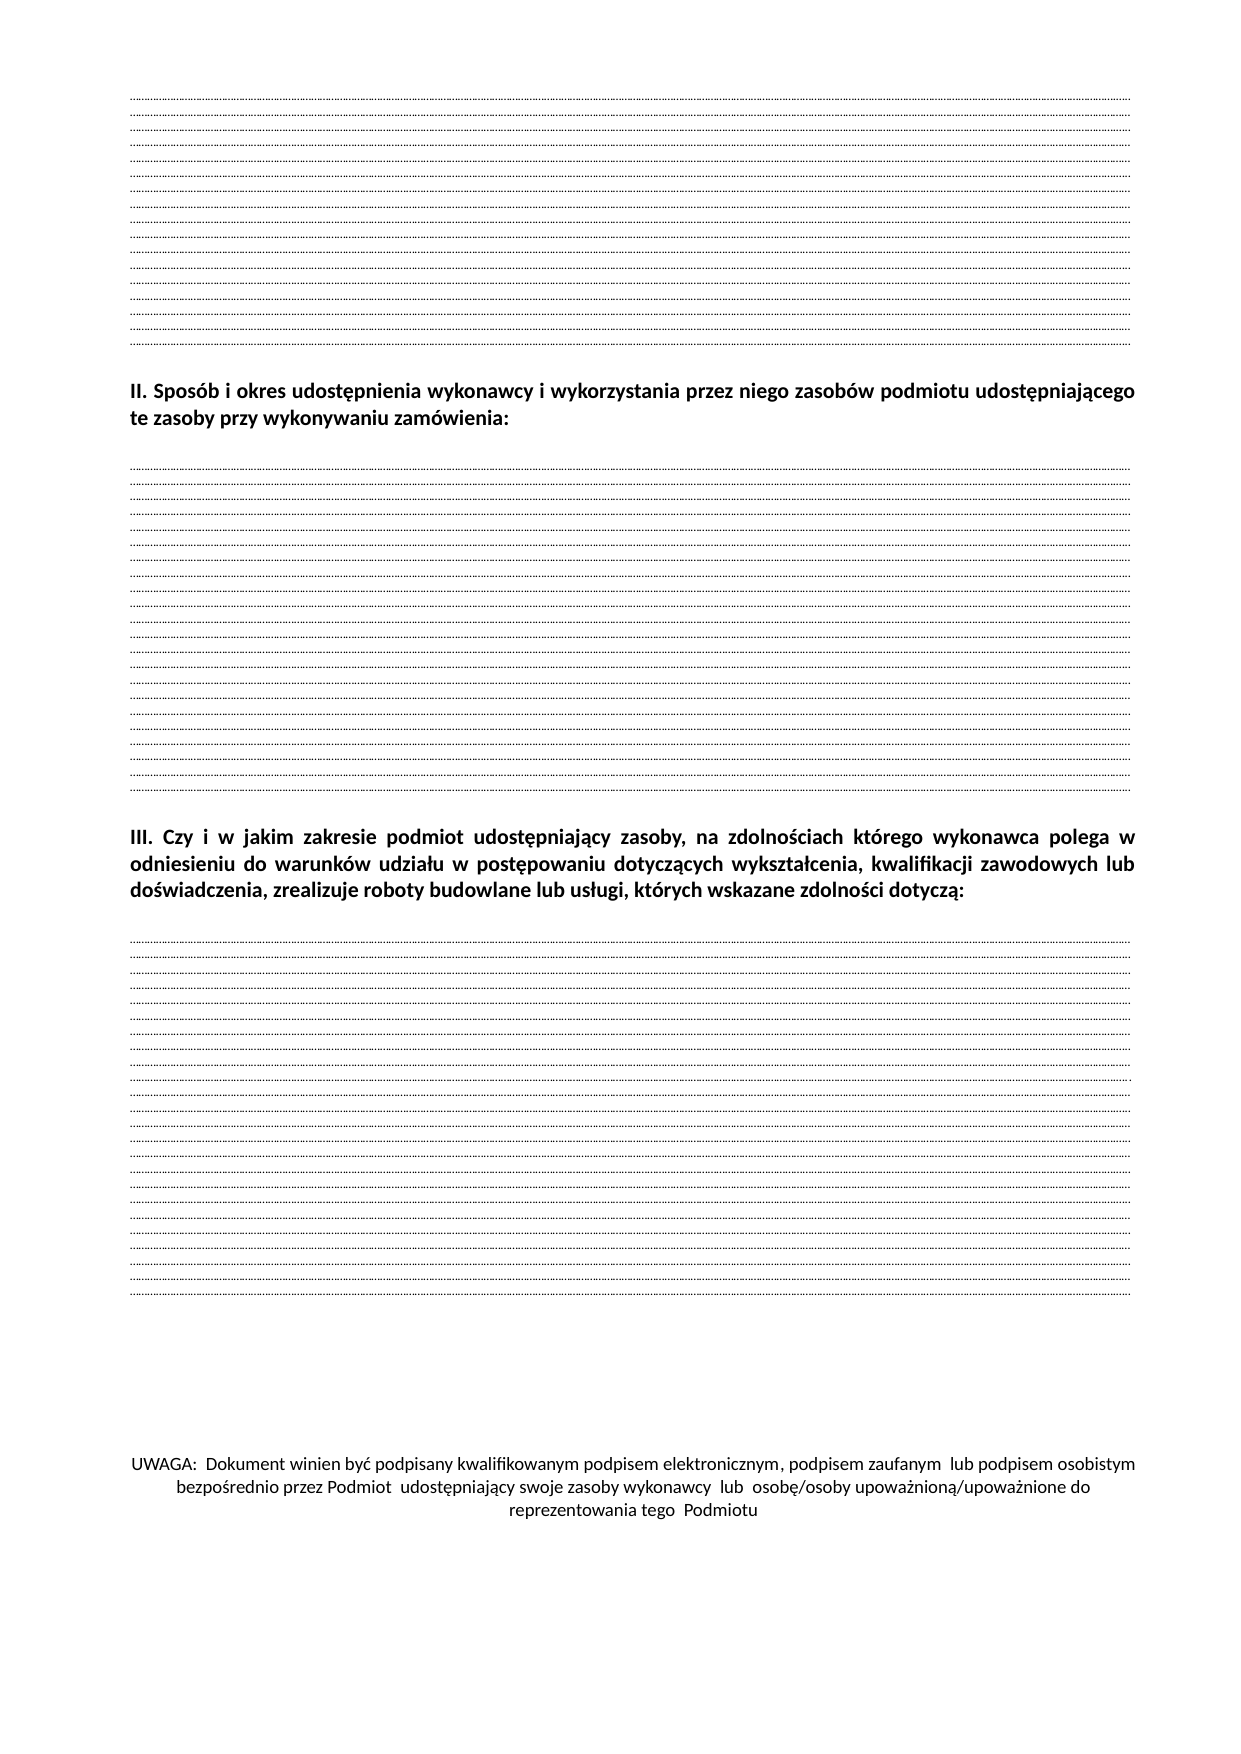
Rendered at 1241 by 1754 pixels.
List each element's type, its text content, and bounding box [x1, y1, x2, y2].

text ……………………………………………………………………………………………………………………………………………………………………………………………………………………………………………………………………………………………………………….…..…………………………………………………………………………………………………………………………………………………………………………………………………………………………………………………………………………………………………………………………………………………………………………………………………………………………………………………………………………………………………………………………………………………………………………………………………………………………………….…..………………………………………………………………………………………………………………………………………………………………………………………………………………………………………………………………………………………………………………………………………………………………………………………………………………………………………………………………………………………………………………………………………………………………………………………………………………………………………………………………………………………………………………………………………………………………………………………………………………………………………………………………………………………………………………………………………………………….…..………………………………………………………………………………………………………………………………………………………………………………………………………………………………………………………………………………………………………………………………………………………………………………………………………………………………………………………………………………………………………………………………………………………………………………………………………………………………………………………………………………………………………………………………………………………………………………………………………………………………………………………………………………………………………………………………………………………….…..………………………………………………………………………………………………………………………………………………………………………………………………………………………………………………………………………………………………………………………………………………………………………………………………………………………………………………………………………………………………………………………………………………………………………………………………………………………………………………………………………………………………………………………………………………………………………………………………………………………………………………………………………………………………………………………………………………………….…..…………………………………………………………………………………………………………………………………………………………………………………………………………………………………………………………………………………………………………………………………………………………………………………………………………………………………………………………………………………………………………………………………………………………………………………………………………………………………….…..……………………………………………………………………………………………………………………………………………………………………………………………………………………………………………………………………………………………………………….…..…………………………………………………………………………………………………………………………………………………………………………………………………………………………………………………………………………………………………………………………………………………………………………………………………………………………………………………………………………………………………………………………………………………………………………………………………………………………………….….. [130, 89, 1137, 349]
text UWAGA: Dokument winien być podpisany kwalifikowanym podpisem elektronicznym, podpisem zaufanym lub podpisem osobistym bezpośrednio przez Podmiot udostępniający swoje zasoby wykonawcy lub osobę/osoby upoważnioną/upoważnione do reprezentowania tego Podmiotu [130, 1452, 1137, 1521]
text III. Czy i w jakim zakresie podmiot udostępniający zasoby, na zdolnościach którego wykonawca polega w odniesieniu do warunków udziału w postępowaniu dotyczących wykształcenia, kwalifikacji zawodowych lub doświadczenia, zrealizuje roboty budowlane lub usługi, których wskazane zdolności dotyczą: [130, 823, 1137, 903]
text …………………………………………………………………………………………………………………………………………………………………………………………………………………………………………………………………………………………………………………………………………………………………………………………………………………………………………………………………………………………………………………………………………………………………………………………………………………………………….…..…………………………………………………………………………………………………………………………………………………………………………………………………………………………………………………………………………………………………………………………………………………………………………………………………………………………………………………………………………………………………………………………………………………………………………………………………………………………………….…..…………………………………………………………………………………………………………………………………………………………………………………………………………………………………………………………………………………………………………………………………………………………………………………………………………………………………………………………………………………………………………………………………………………………………………………………………………………………………….…..…………………………………………………………………………………………………………………………………………………………………………………………………………………………………………………………………………………………………………………………………………………………………………………………………………………………………………………………………………………………………………………………………………………………………………………………………………………………………….…..…………………………………………………………………………………………………………………………………………………………………………………………………………………………………………………………………………………………………………………………………………………………………………………………………………………………………………………………………………………………………………………………………………………………………………………………………………………………………….…..…………………………………………………………………………………………………………………………………………………………………………………………………………………………………………………………………………………………………………………………………………………………………………………………………………………………………………………………………………………………………………………………………………………………………………………………………………………………………….…..…………………………………………………………………………………………………………………………………………………………………………………………………………………………………………………………………………………………………………………………………………………………………………………………………………………………………………………………………………………………………………………………………………………………………………………………………………………………………….…..……………………………………………………………………………………………………………………………………………………………………………………………………………………………………………………………………………………………………………….…..…………………………………………………………………………………………………………………………………………………………………………………………………………………………………………………………………………………………………………………………………………………………………………………………………………………………………………………………………………………………………………………………………………………………………………………………………………………………………….…..……………………………………………………………………………………………………………………………………………………………………………………………………………………………………………………………………………………………………………….…..…………………………………………………………………………………………………………………………………………………………………………………………………………………………………………………………………………………………………………………………………………………………………………………………………………………………………………………………………………………………………………………………………………………………………………………………………………………………………….…..…………………………………………………………………………………………………………………………………………………………………………………………………………………………………………………………………………………………………………………………………………………………………………………………………………………………………………………………………………………………………………………………………………………………………………………………………………………………………….….. [130, 458, 1137, 794]
text …………………………………………………………………………………………………………………………………………………………………………………………………………………………………………………………………………………………………………………………………………………………………………………………………………………………………………………………………………………………………………………………………………………………………………………………………………………………………….…..……………………………………………………………………………………………………………………………………………………………………………………………………………………………………………………………………………………………………………….…..…………………………………………………………………………………………………………………………………………………………………………………………………………………………………………………………………………………………………………………………………………………………………………………………………………………………………………………………………………………………………………………………………………………………………………………………………………………………………….…..……………………………………………………………………………………………………………………………………………………………………………………………………………………………………………………………………………………………………………….…..…………………………………………………………………………………………………………………………………………………………………………………………………………………………………………………………………………………………………………………………………………………………………………………………………………………………………………………………………………………………………………………………………………………………………………………………………………………………………….…..…………………………………………………………………………………………………………………………………………………………………………………………………………………………………………………………………………………………………………………………………………………………………………………………………………………………………………………………………………………………………………………………………………………………………………………………………………………………………….…..…………………………………………………………………………………………………………………………………………………………………………………………………………………………………………………………………………………………………………………………………………………………………………………………………………………………………………………………………………………………………………………………………………………………………………………………………………………………………….…..…………………………………………………………………………………………………………………………………………………………………………………………………………………………………………………………………………………………………………………………………………………………………………………………………………………………………………………………………………………………………………………………………………………………………………………………………………………………………….…..…………………………………………………………………………………………………………………………………………………………………………………………………………………………………………………………………………………………………………………………………………………………………………………………………………………………………………………………………………………………………………………………………………………………………………………………………………………………………….…..…………………………………………………………………………………………………………………………………………………………………………………………………………………………………………………………………………………………………………………………………………………………………………………………………………………………………………………………………………………………………………………………………………………………………………………………………………………………………….…..…………………………………………………………………………………………………………………………………………………………………………………………………………………………………………………………………………………………………………………………………………………………………………………………………………………………………………………………………………………………………………………………………………………………………………………………………………………………………….…..…………………………………………………………………………………………………………………………………………………………………………………………………………………………………………………………………………………………………………………………………………………………………………………………………………………………………………………………………………………………………………………………………………………………………………………………………………………………………….…..…………………………………………………………………………………………………………………………………………………………………………………………………………………………………………………………………………………………………………………………………………………………………………………………………………………………………………………………………………………………………………………………………………………………………………………………………………………………………….….. [130, 931, 1137, 1299]
text II. Sposób i okres udostępnienia wykonawcy i wykorzystania przez niego zasobów podmiotu udostępniającego te zasoby przy wykonywaniu zamówienia: [130, 378, 1137, 431]
